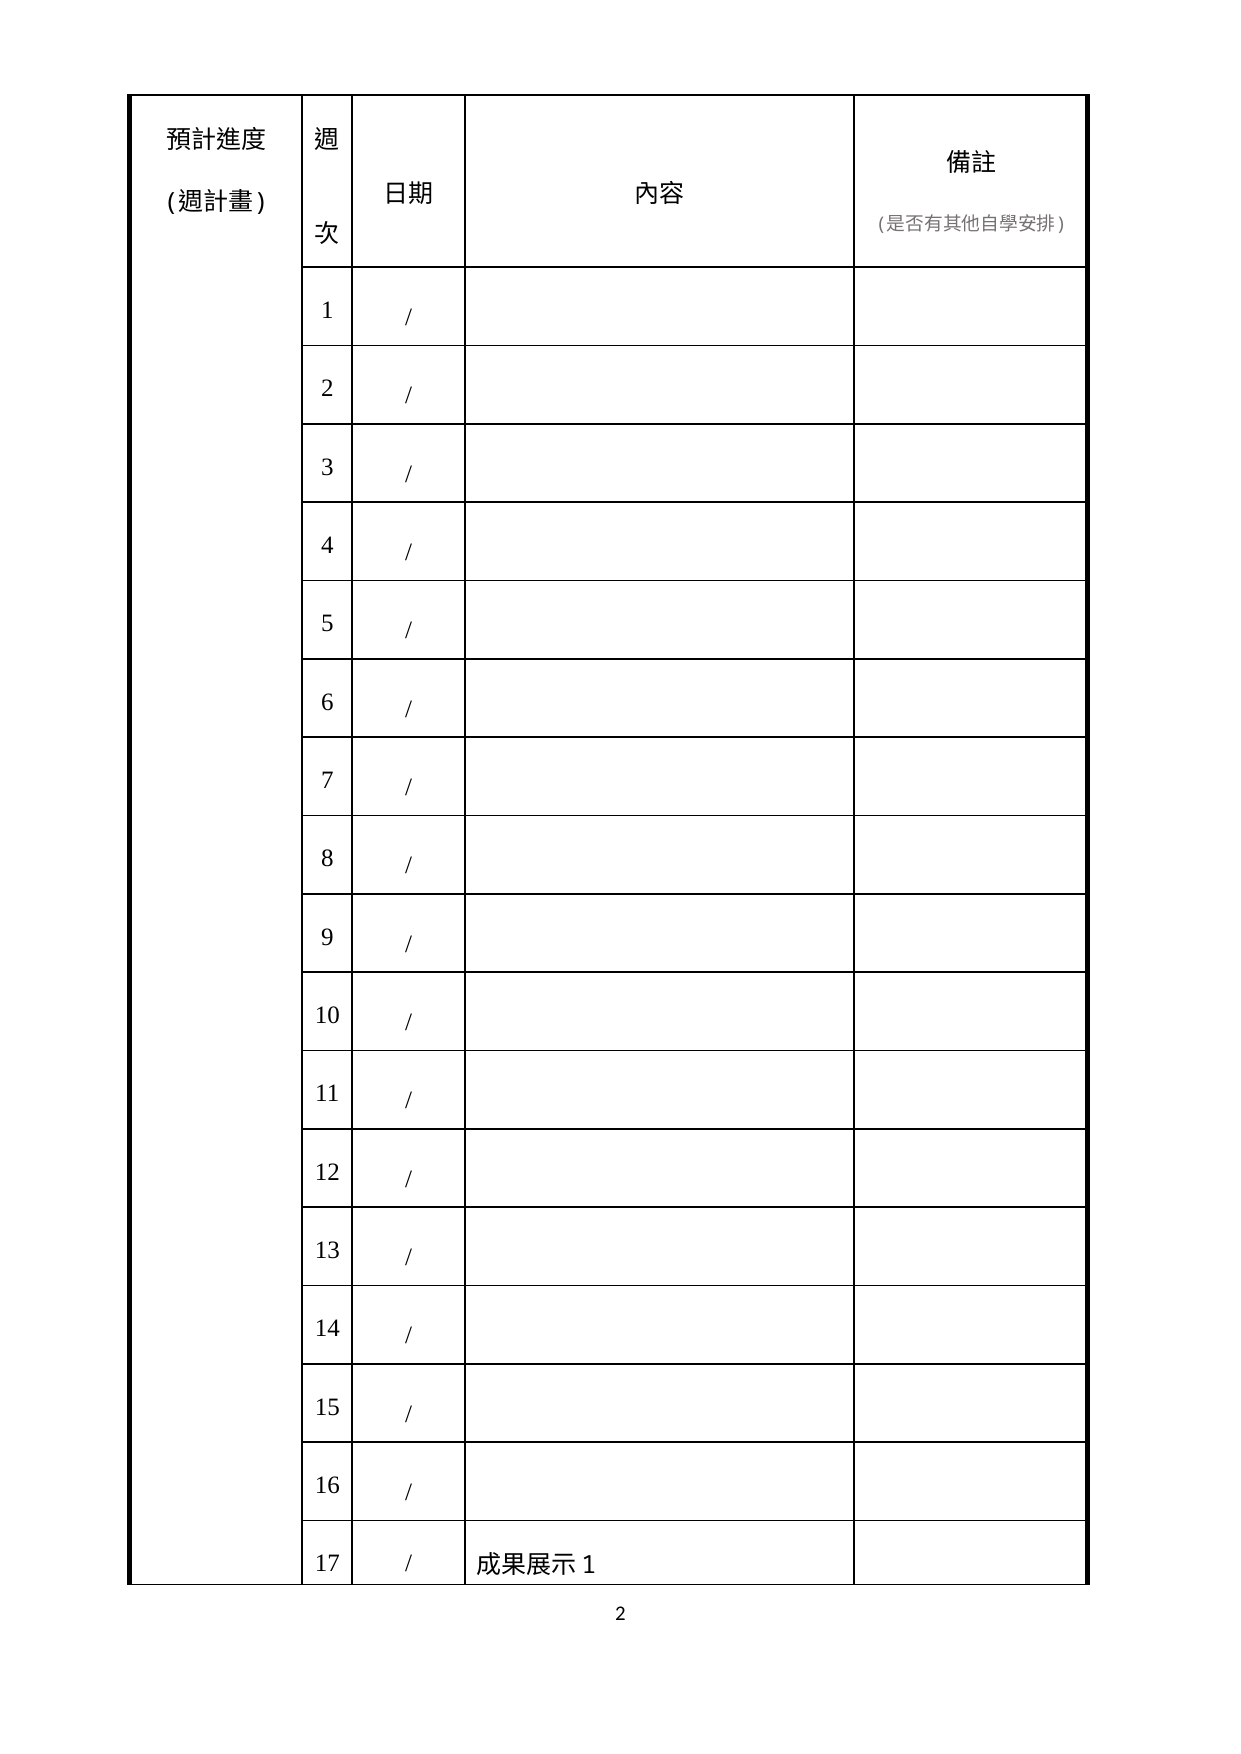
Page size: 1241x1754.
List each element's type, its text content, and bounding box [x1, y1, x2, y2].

table_cell 3 [303, 425, 351, 501]
table_cell [466, 1443, 853, 1519]
table_cell / [353, 1130, 464, 1206]
table_cell [855, 1051, 1085, 1128]
table_cell 預計進度 (週計畫) [132, 96, 301, 1584]
table_cell [466, 503, 853, 579]
table_cell / [353, 1365, 464, 1441]
table_cell [466, 1208, 853, 1284]
table_cell [466, 346, 853, 423]
table_cell / [353, 1208, 464, 1284]
table_cell [466, 660, 853, 736]
table_cell 1 [303, 268, 351, 344]
table_cell / [353, 425, 464, 501]
table_cell [855, 503, 1085, 579]
table_cell 成果展示1 [466, 1521, 853, 1584]
table_cell 6 [303, 660, 351, 736]
table_cell [855, 268, 1085, 344]
table_cell / [353, 973, 464, 1049]
table_cell [855, 738, 1085, 814]
table_cell 2 [303, 346, 351, 423]
table_cell [466, 1286, 853, 1363]
table_cell / [353, 738, 464, 814]
table_cell / [353, 660, 464, 736]
table_cell [855, 581, 1085, 658]
table_cell [855, 346, 1085, 423]
table_cell [855, 1443, 1085, 1519]
table_cell / [353, 1443, 464, 1519]
table_cell [466, 425, 853, 501]
table_cell [855, 895, 1085, 971]
table_cell 9 [303, 895, 351, 971]
table_cell [855, 1208, 1085, 1284]
table_cell [466, 895, 853, 971]
table_cell 10 [303, 973, 351, 1049]
table_cell [466, 738, 853, 814]
table_cell [466, 973, 853, 1049]
table_cell 11 [303, 1051, 351, 1128]
table_cell [466, 1051, 853, 1128]
table_cell [855, 973, 1085, 1049]
table_cell / [353, 346, 464, 423]
table_cell [466, 1365, 853, 1441]
table_cell 備註 (是否有其他自學安排) [855, 96, 1085, 266]
table_cell 12 [303, 1130, 351, 1206]
table_cell 14 [303, 1286, 351, 1363]
table_cell / [353, 816, 464, 893]
table_cell / [353, 1286, 464, 1363]
table_cell [855, 1521, 1085, 1584]
table_cell 4 [303, 503, 351, 579]
table_cell [466, 1130, 853, 1206]
table_cell 16 [303, 1443, 351, 1519]
table_cell 內容 [466, 96, 853, 266]
table_cell / [353, 503, 464, 579]
table_cell [855, 425, 1085, 501]
table_cell [855, 660, 1085, 736]
table_cell 17 [303, 1521, 351, 1584]
table_cell / [353, 1051, 464, 1128]
table_cell 15 [303, 1365, 351, 1441]
table_cell / [353, 581, 464, 658]
table_cell [855, 1286, 1085, 1363]
table_cell [855, 816, 1085, 893]
table_cell 7 [303, 738, 351, 814]
table_cell [855, 1130, 1085, 1206]
table_cell 8 [303, 816, 351, 893]
table_cell / [353, 895, 464, 971]
table_cell 週次 [303, 96, 351, 266]
table_cell [855, 1365, 1085, 1441]
table_cell 13 [303, 1208, 351, 1284]
table_cell [466, 581, 853, 658]
table_cell / [353, 1521, 464, 1584]
table_cell [466, 268, 853, 344]
table_cell 5 [303, 581, 351, 658]
table_cell 日期 [353, 96, 464, 266]
table_cell [466, 816, 853, 893]
table_cell / [353, 268, 464, 344]
